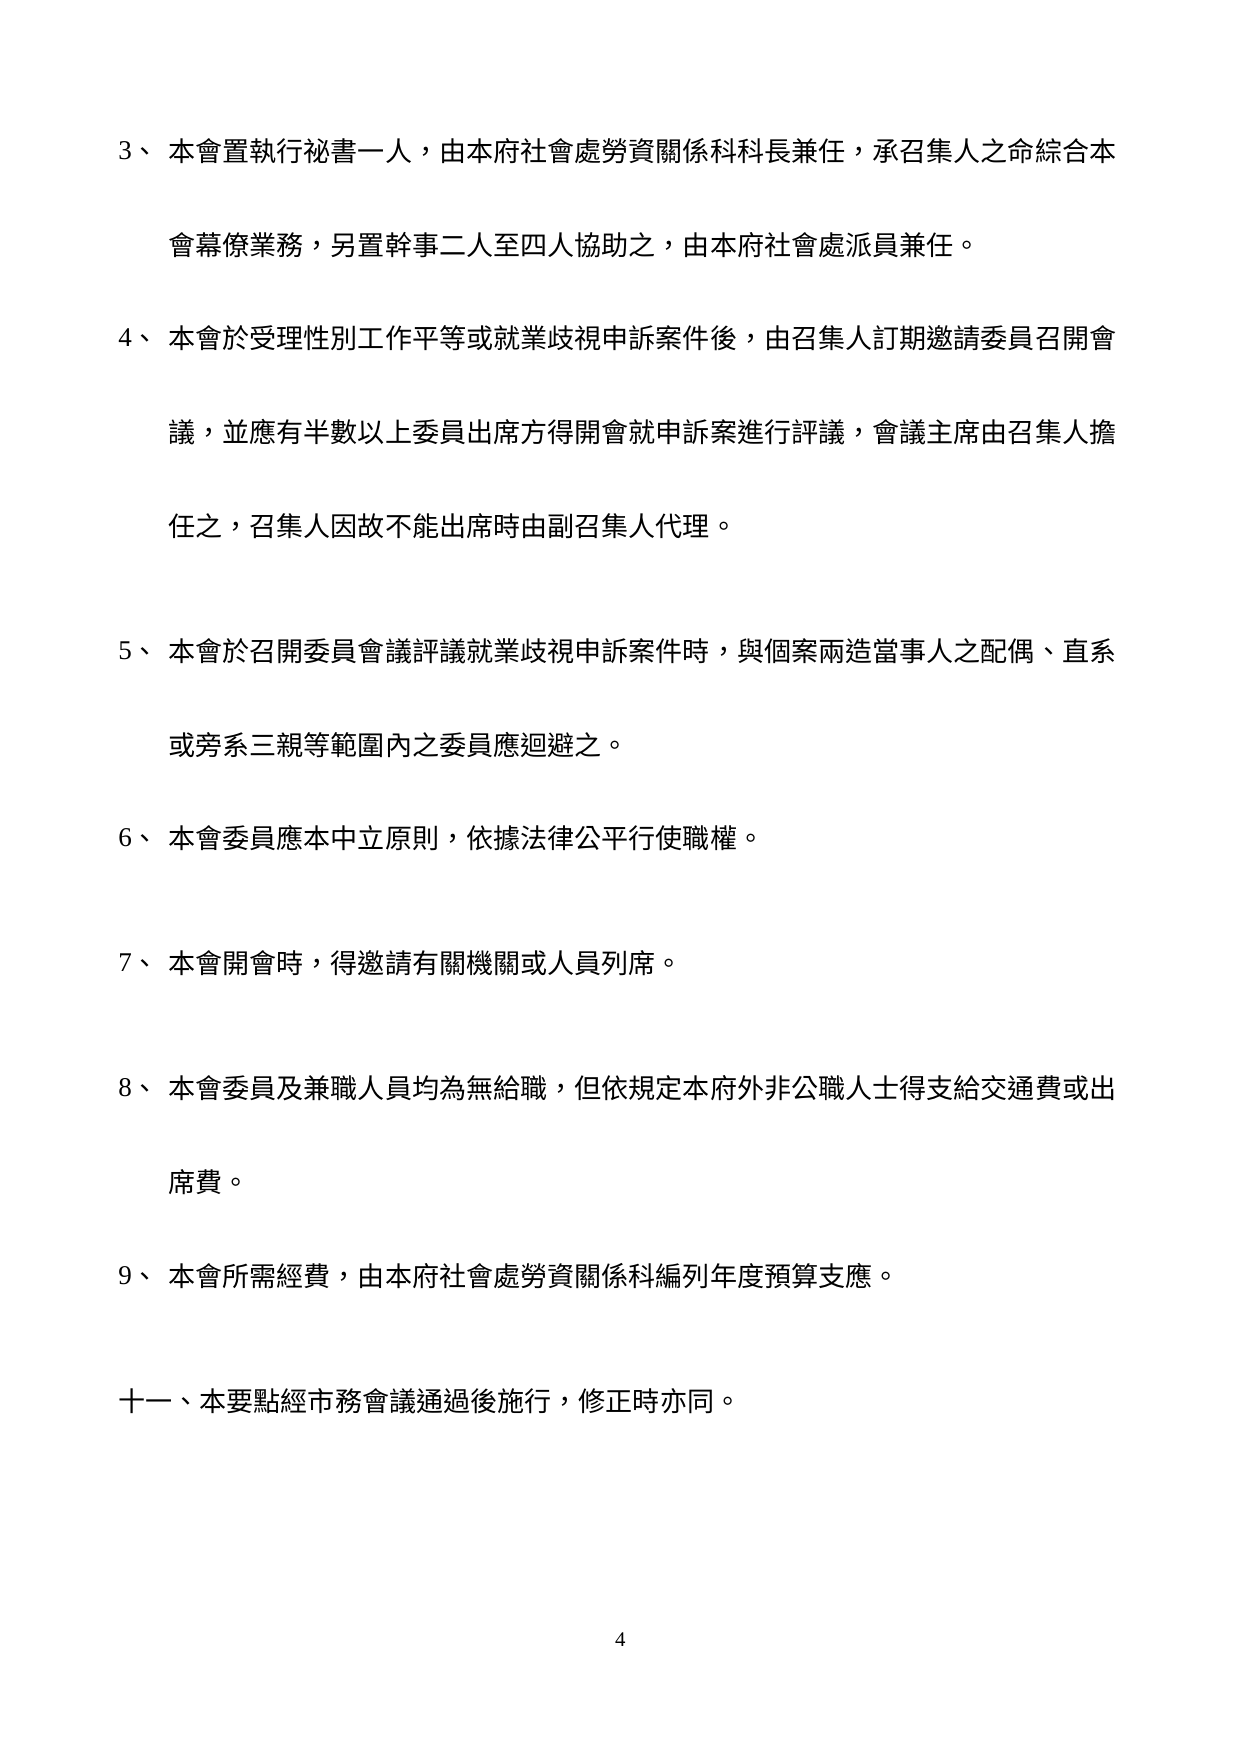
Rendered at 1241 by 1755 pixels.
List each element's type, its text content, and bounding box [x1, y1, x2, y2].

list 本會置執行祕書一人，由本府社會處勞資關係科科長兼任，承召集人之命綜合本會幕僚業務，另置幹事二人至四人協助之，由本府社會處派員兼任。 [118, 108, 1122, 264]
list 本會委員應本中立原則，依據法律公平行使職權。 [118, 795, 1122, 858]
list 本會於受理性別工作平等或就業歧視申訴案件後，由召集人訂期邀請委員召開會議，並應有半數以上委員出席方得開會就申訴案進行評議，會議主席由召集人擔任之，召集人因故不能出席時由副召集人代理。 [118, 295, 1122, 545]
list 本會委員及兼職人員均為無給職，但依規定本府外非公職人士得支給交通費或出席費。 [118, 1045, 1122, 1201]
list 本會於召開委員會議評議就業歧視申訴案件時，與個案兩造當事人之配偶、直系或旁系三親等範圍內之委員應迴避之。 [118, 608, 1122, 764]
list 本會所需經費，由本府社會處勞資關係科編列年度預算支應。 [118, 1233, 1122, 1295]
list 本會開會時，得邀請有關機關或人員列席。 [118, 920, 1122, 983]
text 十一、本要點經市務會議通過後施行，修正時亦同。 [118, 1358, 1122, 1420]
